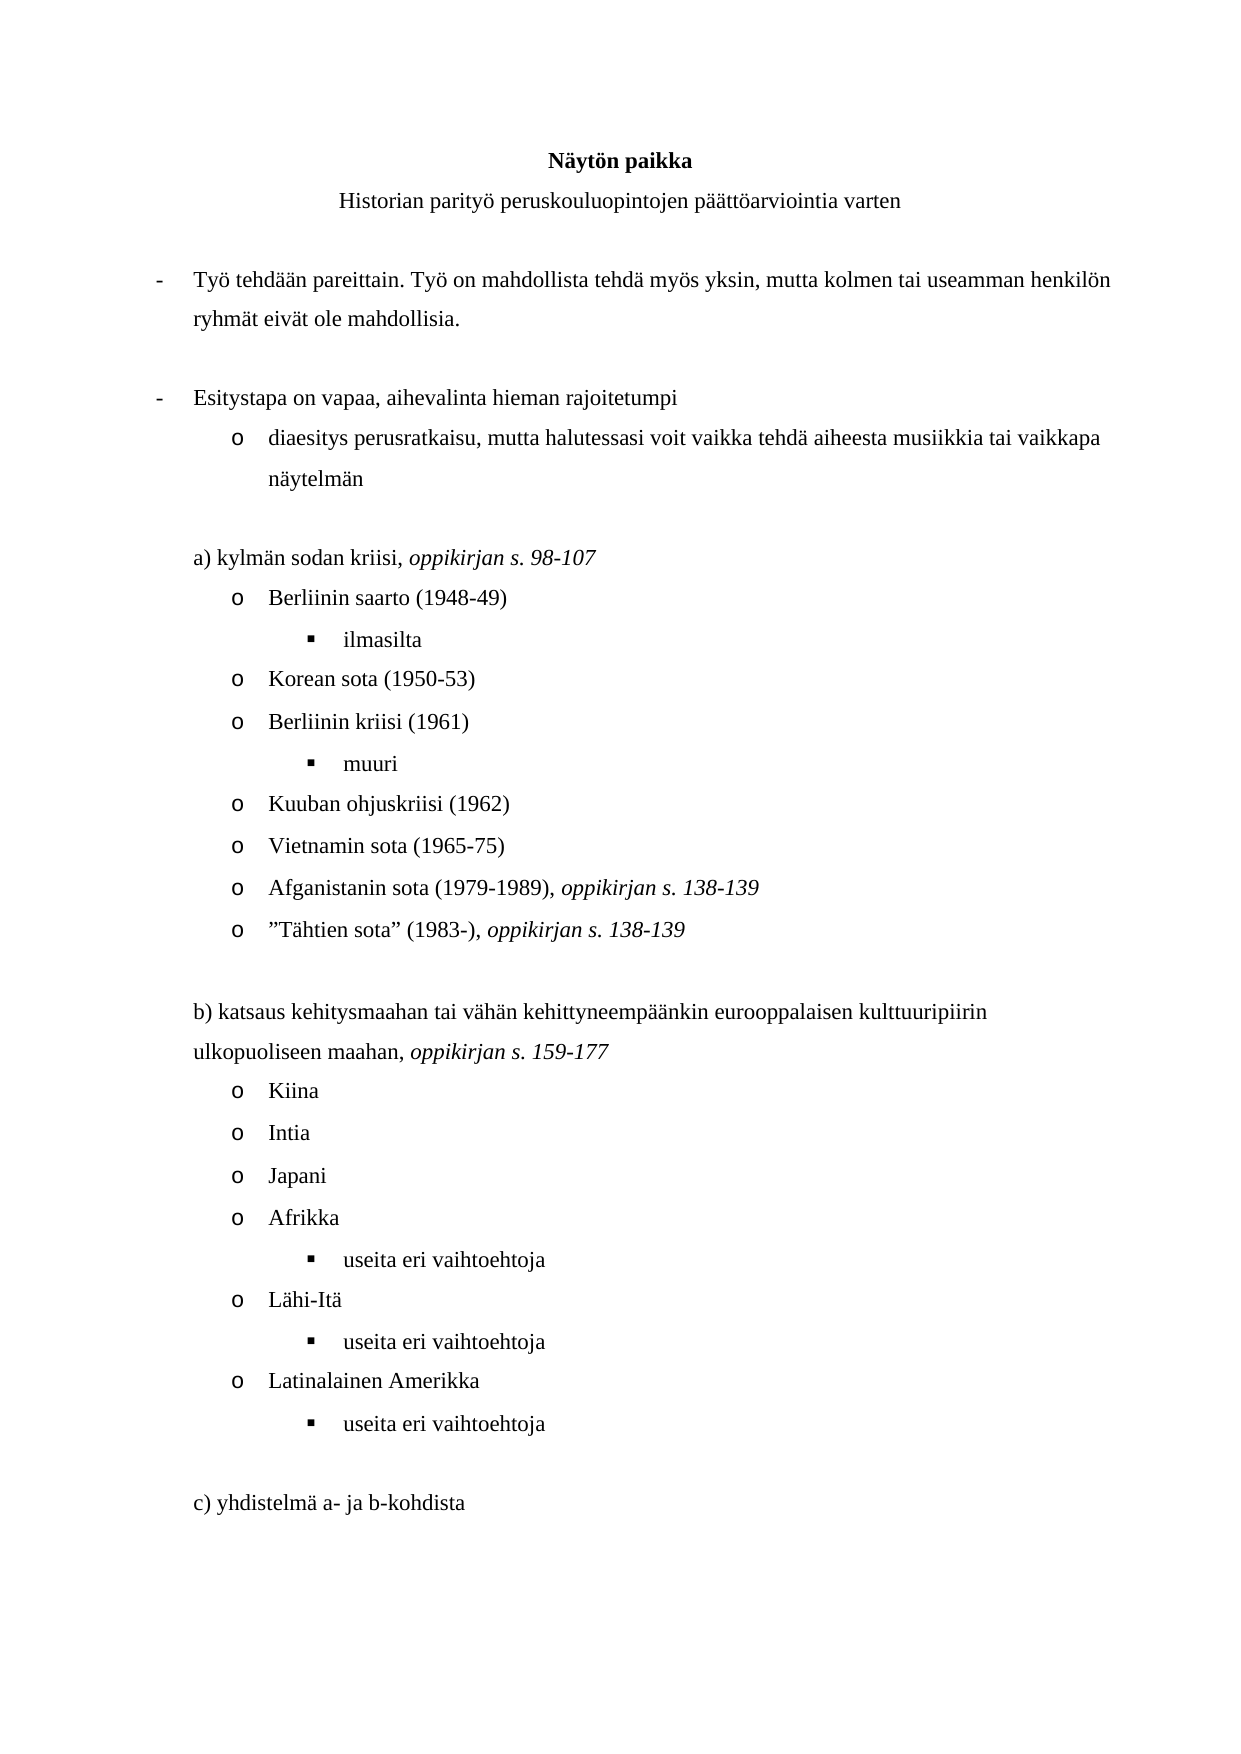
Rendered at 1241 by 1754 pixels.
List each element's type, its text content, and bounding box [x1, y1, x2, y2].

list Kuuban ohjuskriisi (1962) [231, 789, 1122, 818]
list Esitystapa on vapaa, aihevalinta hieman rajoitetumpi [156, 384, 1122, 411]
list Kiina [231, 1077, 1122, 1105]
list ilmasilta [306, 626, 1122, 652]
title Näytön paikka [118, 148, 1122, 174]
list Afrikka [231, 1204, 1122, 1232]
list a) kylmän sodan kriisi, oppikirjan s. 98-107 [156, 544, 1122, 571]
list useita eri vaihtoehtoja [306, 1246, 1122, 1273]
list Berliinin kriisi (1961) [231, 708, 1122, 736]
list Intia [231, 1119, 1122, 1148]
text c) yhdistelmä a- ja b-kohdista [118, 1489, 1122, 1515]
list Vietnamin sota (1965-75) [231, 832, 1122, 860]
list ”Tähtien sota” (1983-), oppikirjan s. 138-139 [231, 916, 1122, 945]
list useita eri vaihtoehtoja [306, 1328, 1122, 1354]
list Berliinin saarto (1948-49) [231, 584, 1122, 612]
list Korean sota (1950-53) [231, 666, 1122, 694]
list useita eri vaihtoehtoja [306, 1410, 1122, 1436]
list Latinalainen Amerikka [231, 1368, 1122, 1396]
list muuri [306, 750, 1122, 776]
text b) katsaus kehitysmaahan tai vähän kehittyneempäänkin eurooppalaisen kulttuuripiirin ulkopuoliseen maahan, oppikirjan s. 159-177 [118, 998, 1122, 1064]
list Lähi-Itä [231, 1286, 1122, 1314]
title Historian parityö peruskouluopintojen päättöarviointia varten [118, 187, 1122, 213]
list diaesitys perusratkaisu, mutta halutessasi voit vaikka tehdä aiheesta musiikkia tai vaikkapa näytelmän [231, 424, 1122, 492]
list Japani [231, 1162, 1122, 1190]
list Työ tehdään pareittain. Työ on mahdollista tehdä myös yksin, mutta kolmen tai useamman henkilön ryhmät eivät ole mahdollisia. [156, 266, 1122, 332]
list Afganistanin sota (1979-1989), oppikirjan s. 138-139 [231, 874, 1122, 902]
